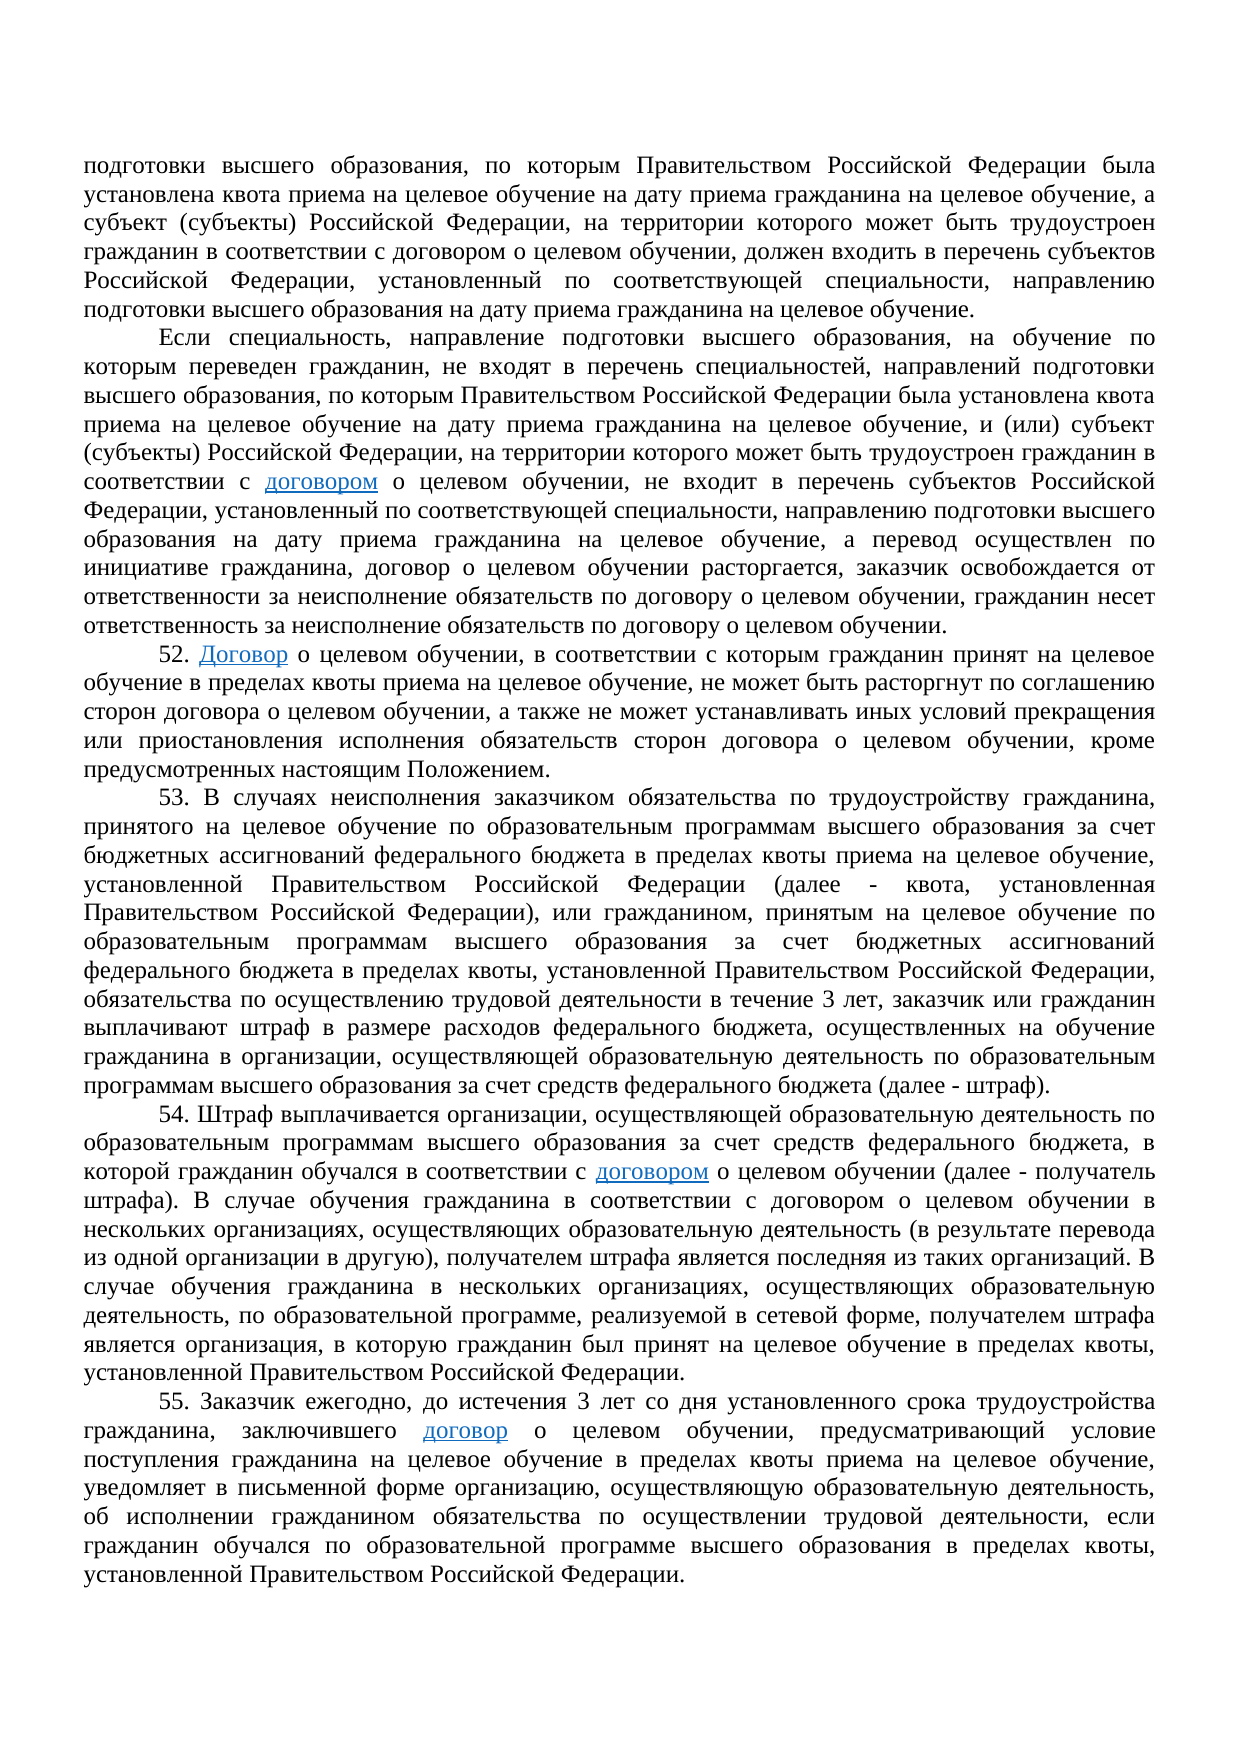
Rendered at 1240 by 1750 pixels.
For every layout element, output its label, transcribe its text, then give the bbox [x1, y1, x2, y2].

text подготовки высшего образования, по которым Правительством Российской Федерации была установлена квота приема на целевое обучение на дату приема гражданина на целевое обучение, а субъект (субъекты) Российской Федерации, на территории которого может быть трудоустроен гражданин в соответствии с договором о целевом обучении, должен входить в перечень субъектов Российской Федерации, установленный по соответствующей специальности, направлению подготовки высшего образования на дату приема гражданина на целевое обучение. [83, 150, 1156, 322]
text 52. Договор о целевом обучении, в соответствии с которым гражданин принят на целевое обучение в пределах квоты приема на целевое обучение, не может быть расторгнут по соглашению сторон договора о целевом обучении, а также не может устанавливать иных условий прекращения или приостановления исполнения обязательств сторон договора о целевом обучении, кроме предусмотренных настоящим Положением. [83, 639, 1156, 782]
text 54. Штраф выплачивается организации, осуществляющей образовательную деятельность по образовательным программам высшего образования за счет средств федерального бюджета, в которой гражданин обучался в соответствии с договором о целевом обучении (далее - получатель штрафа). В случае обучения гражданина в соответствии с договором о целевом обучении в нескольких организациях, осуществляющих образовательную деятельность (в результате перевода из одной организации в другую), получателем штрафа является последняя из таких организаций. В случае обучения гражданина в нескольких организациях, осуществляющих образовательную деятельность, по образовательной программе, реализуемой в сетевой форме, получателем штрафа является организация, в которую гражданин был принят на целевое обучение в пределах квоты, установленной Правительством Российской Федерации. [83, 1099, 1156, 1386]
text 53. В случаях неисполнения заказчиком обязательства по трудоустройству гражданина, принятого на целевое обучение по образовательным программам высшего образования за счет бюджетных ассигнований федерального бюджета в пределах квоты приема на целевое обучение, установленной Правительством Российской Федерации (далее - квота, установленная Правительством Российской Федерации), или гражданином, принятым на целевое обучение по образовательным программам высшего образования за счет бюджетных ассигнований федерального бюджета в пределах квоты, установленной Правительством Российской Федерации, обязательства по осуществлению трудовой деятельности в течение 3 лет, заказчик или гражданин выплачивают штраф в размере расходов федерального бюджета, осуществленных на обучение гражданина в организации, осуществляющей образовательную деятельность по образовательным программам высшего образования за счет средств федерального бюджета (далее - штраф). [83, 782, 1156, 1099]
text Если специальность, направление подготовки высшего образования, на обучение по которым переведен гражданин, не входят в перечень специальностей, направлений подготовки высшего образования, по которым Правительством Российской Федерации была установлена квота приема на целевое обучение на дату приема гражданина на целевое обучение, и (или) субъект (субъекты) Российской Федерации, на территории которого может быть трудоустроен гражданин в соответствии с договором о целевом обучении, не входит в перечень субъектов Российской Федерации, установленный по соответствующей специальности, направлению подготовки высшего образования на дату приема гражданина на целевое обучение, а перевод осуществлен по инициативе гражданина, договор о целевом обучении расторгается, заказчик освобождается от ответственности за неисполнение обязательств по договору о целевом обучении, гражданин несет ответственность за неисполнение обязательств по договору о целевом обучении. [83, 322, 1156, 639]
text 55. Заказчик ежегодно, до истечения 3 лет со дня установленного срока трудоустройства гражданина, заключившего договор о целевом обучении, предусматривающий условие поступления гражданина на целевое обучение в пределах квоты приема на целевое обучение, уведомляет в письменной форме организацию, осуществляющую образовательную деятельность, об исполнении гражданином обязательства по осуществлении трудовой деятельности, если гражданин обучался по образовательной программе высшего образования в пределах квоты, установленной Правительством Российской Федерации. [83, 1386, 1156, 1587]
